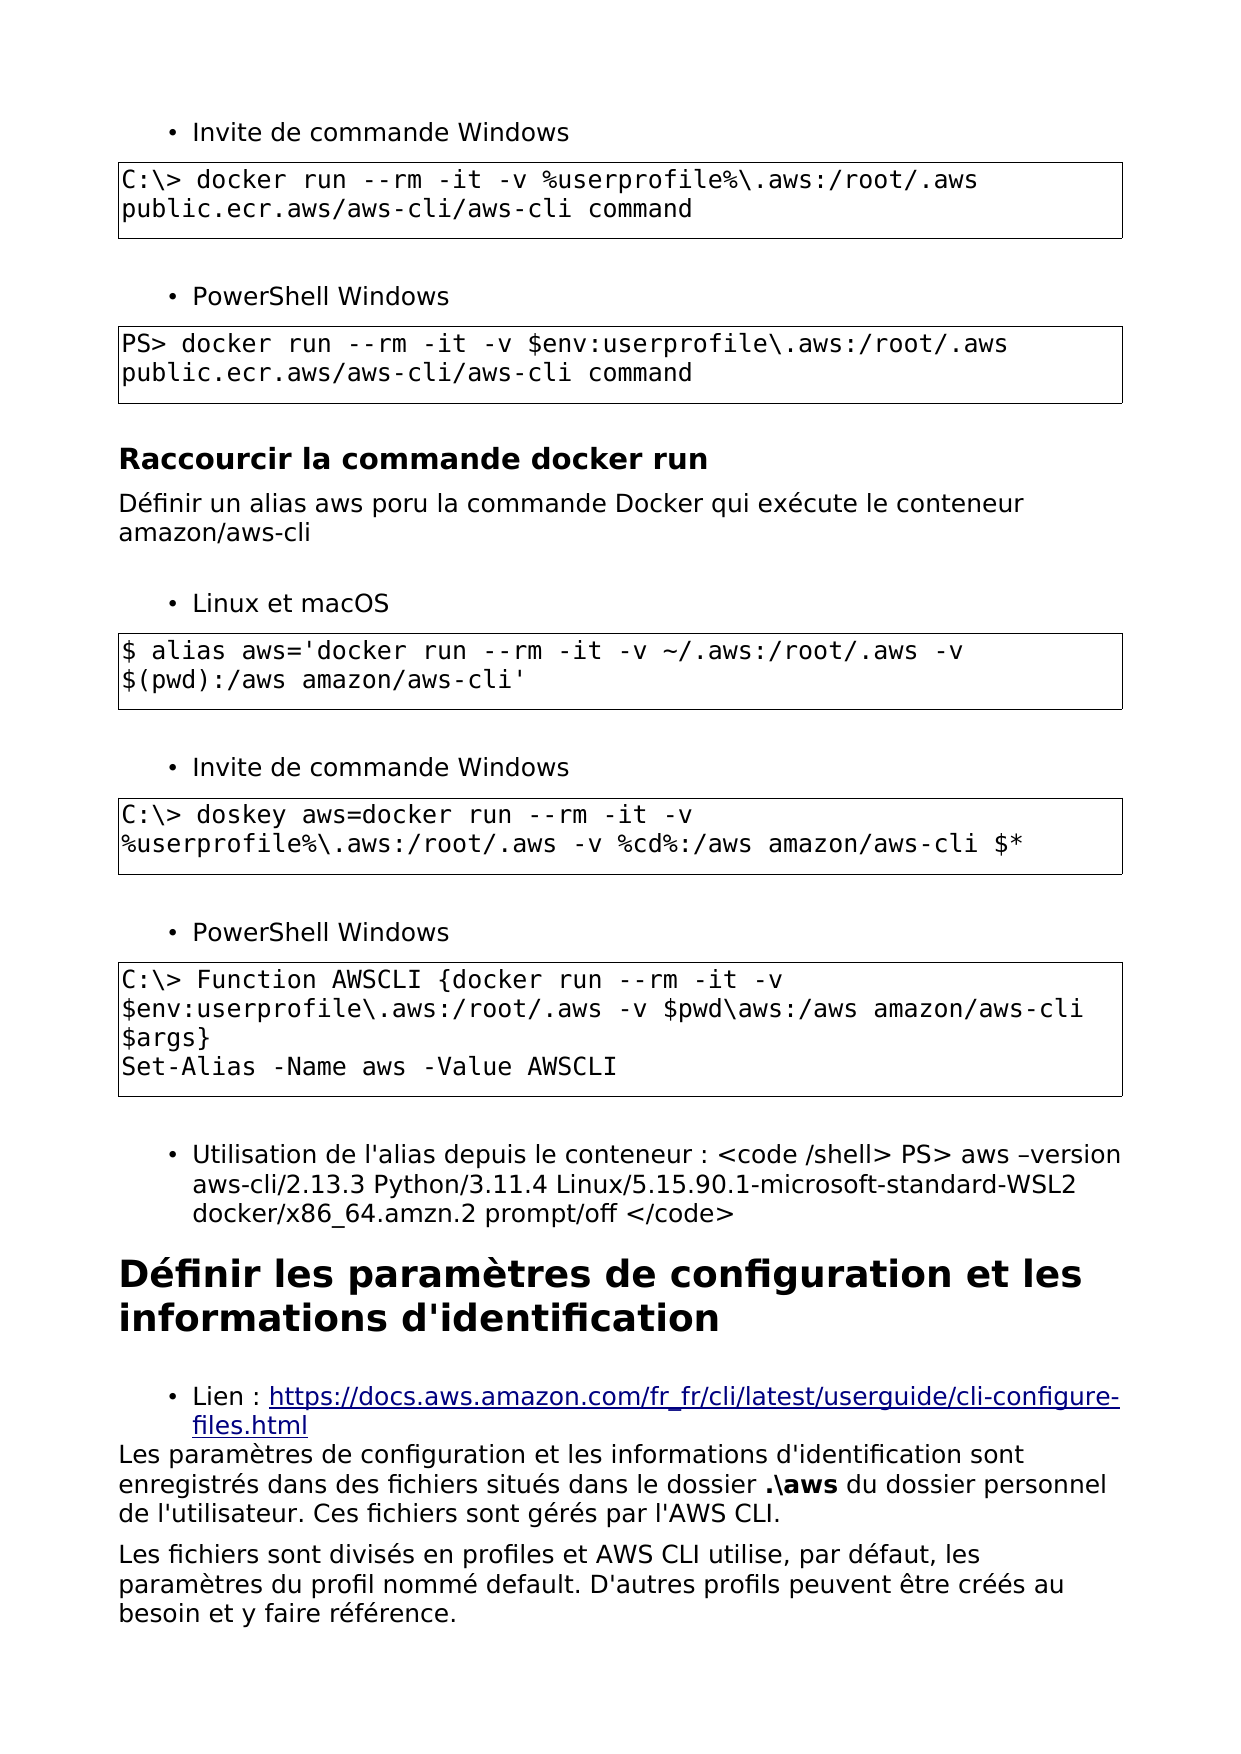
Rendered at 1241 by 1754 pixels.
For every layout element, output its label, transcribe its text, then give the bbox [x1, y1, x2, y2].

subtitle Raccourcir la commande docker run [118, 442, 1122, 476]
list Invite de commande Windows [177, 753, 1122, 783]
text Définir un alias aws poru la commande Docker qui exécute le conteneur amazon/aws-cli [118, 489, 1122, 547]
table_header C:\> docker run --rm -it -v %userprofile%\.aws:/root/.aws public.ecr.aws/aws-cli/aws-cli command [119, 163, 1122, 238]
table_header PS> docker run --rm -it -v $env:userprofile\.aws:/root/.aws public.ecr.aws/aws-cli/aws-cli command [119, 327, 1122, 402]
table_header C:\> Function AWSCLI {docker run --rm -it -v $env:userprofile\.aws:/root/.aws -v $pwd\aws:/aws amazon/aws-cli $args} Set-Alias -Name aws -Value AWSCLI [119, 963, 1122, 1096]
table_header $ alias aws='docker run --rm -it -v ~/.aws:/root/.aws -v $(pwd):/aws amazon/aws-cli' [119, 634, 1122, 709]
table_header C:\> doskey aws=docker run --rm -it -v %userprofile%\.aws:/root/.aws -v %cd%:/aws amazon/aws-cli $* [119, 799, 1122, 873]
list Lien : https://docs.aws.amazon.com/fr_fr/cli/latest/userguide/cli-configure-files.html [177, 1382, 1122, 1441]
subtitle Définir les paramètres de configuration et les informations d'identification [118, 1253, 1122, 1340]
text Les paramètres de configuration et les informations d'identification sont enregistrés dans des fichiers situés dans le dossier .\aws du dossier personnel de l'utilisateur. Ces fichiers sont gérés par l'AWS CLI. [118, 1441, 1122, 1528]
list Linux et macOS [177, 589, 1122, 618]
list Invite de commande Windows [177, 118, 1122, 147]
text Les fichiers sont divisés en profiles et AWS CLI utilise, par défaut, les paramètres du profil nommé default. D'autres profils peuvent être créés au besoin et y faire référence. [118, 1541, 1122, 1628]
list PowerShell Windows [177, 918, 1122, 947]
list Utilisation de l'alias depuis le conteneur : <code /shell> PS> aws –version aws-cli/2.13.3 Python/3.11.4 Linux/5.15.90.1-microsoft-standard-WSL2 docker/x86_64.amzn.2 prompt/off </code> [177, 1141, 1122, 1228]
list PowerShell Windows [177, 282, 1122, 312]
